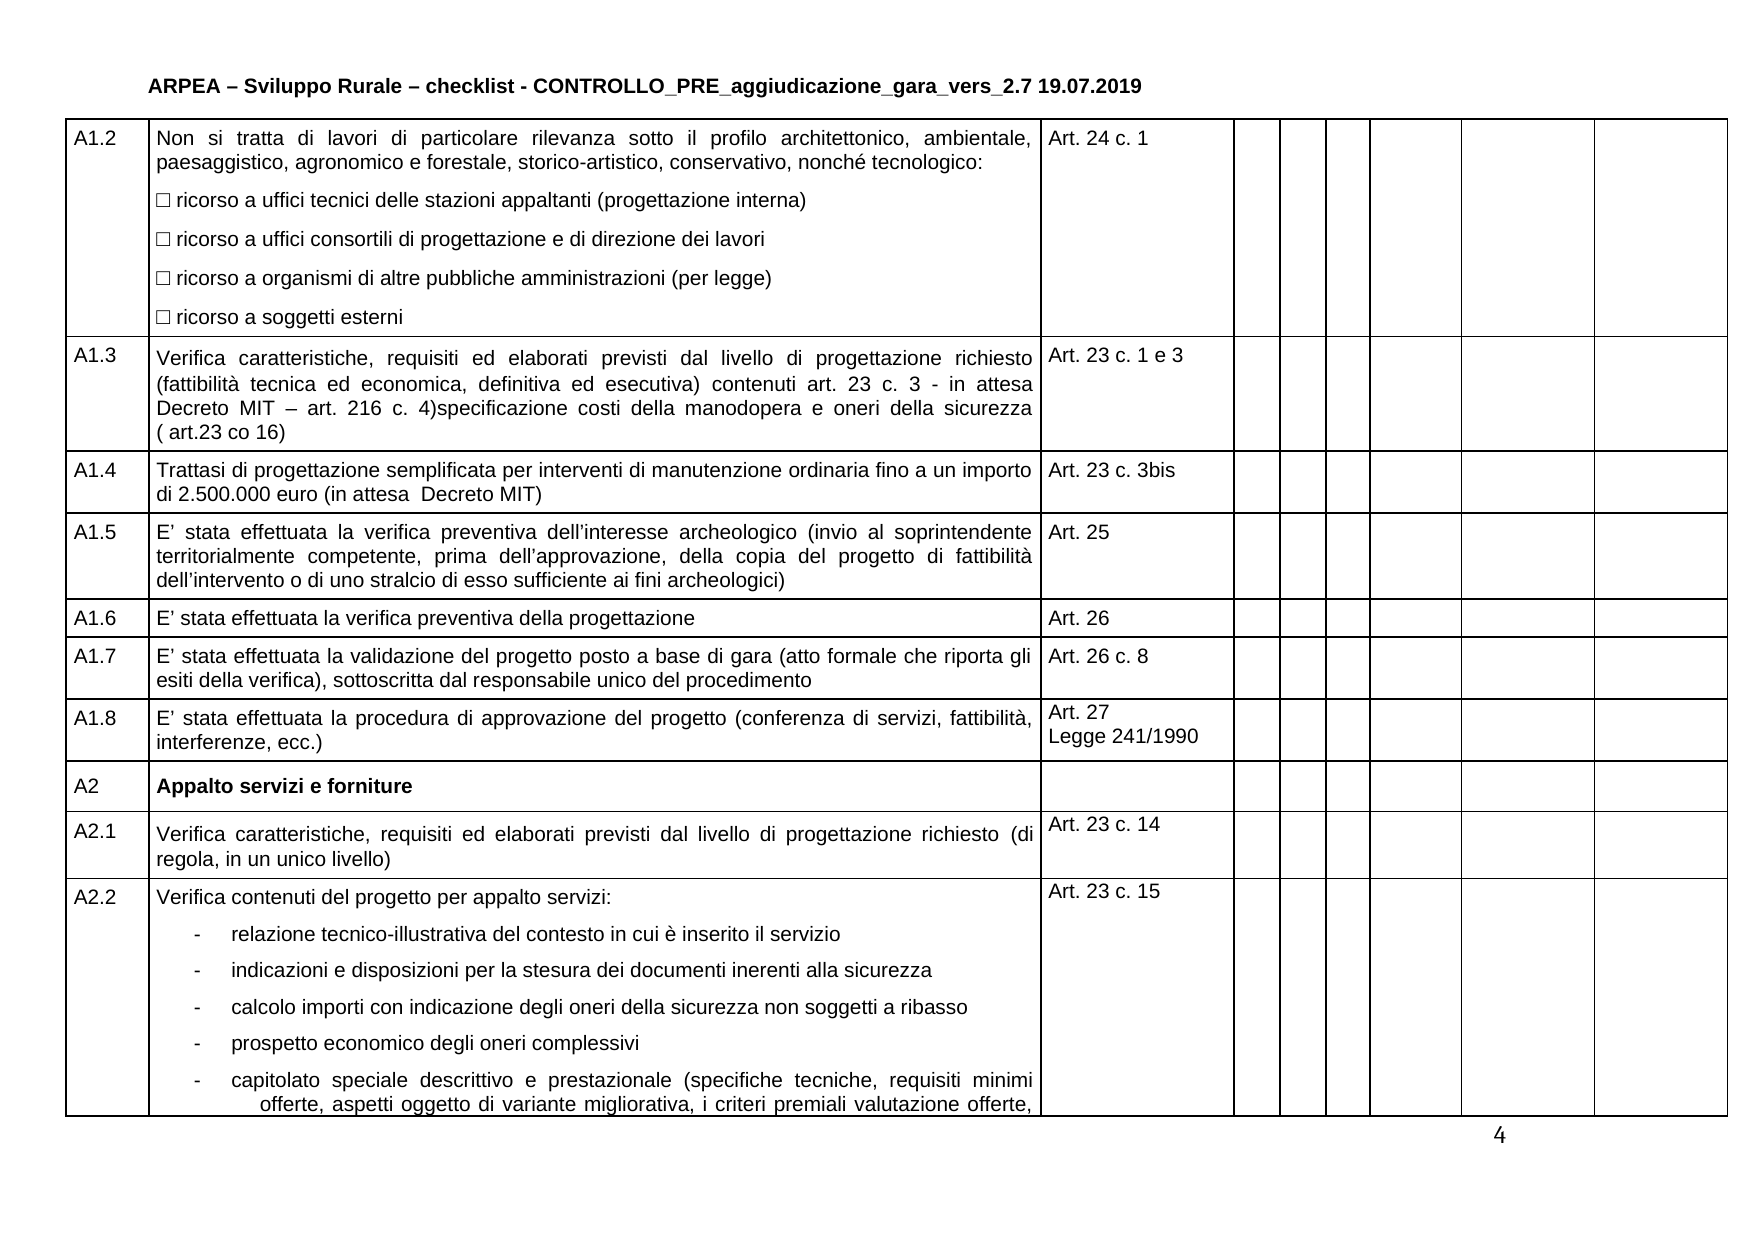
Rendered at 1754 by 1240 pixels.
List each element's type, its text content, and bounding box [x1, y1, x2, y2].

table_cell [1595, 514, 1727, 598]
table_cell [1327, 120, 1369, 336]
table_cell Verifica contenuti del progetto per appalto servizi: relazione tecnico-illustrativa del contesto in cui è inserito il servizio indicazioni e disposizioni per la stesura dei documenti inerenti alla sicurezza calcolo importi con indicazione degli oneri della sicurezza non soggetti a ribasso prospetto economico degli oneri complessivi capitolato speciale descrittivo e prestazionale (specifiche tecniche, requisiti minimi offerte, aspetti oggetto di variante migliorativa, i criteri premiali valutazione offerte, [150, 879, 1040, 1115]
table_cell [1235, 700, 1279, 760]
table_cell [1595, 638, 1727, 698]
table_cell Art. 25 [1042, 514, 1233, 598]
table_cell [1327, 762, 1369, 811]
table_cell [1235, 120, 1279, 336]
table_cell [1371, 812, 1461, 877]
table_cell [1281, 700, 1325, 760]
table_cell [1462, 600, 1594, 636]
table_cell A1.4 [67, 452, 148, 512]
table_cell [1327, 452, 1369, 512]
table_cell Art. 23 c. 15 [1042, 879, 1233, 1115]
table_cell [1327, 638, 1369, 698]
table_cell [1371, 638, 1461, 698]
table_cell [1595, 879, 1727, 1115]
table_cell [1235, 600, 1279, 636]
table_cell Verifica caratteristiche, requisiti ed elaborati previsti dal livello di progettazione richiesto (fattibilità tecnica ed economica, definitiva ed esecutiva) contenuti art. 23 c. 3 - in attesa Decreto MIT – art. 216 c. 4)specificazione costi della manodopera e oneri della sicurezza ( art.23 co 16) [150, 337, 1040, 450]
table_cell [1327, 600, 1369, 636]
table_cell Art. 23 c. 14 [1042, 812, 1233, 877]
table_cell [1462, 762, 1594, 811]
table_cell [1281, 638, 1325, 698]
table_cell A1.6 [67, 600, 148, 636]
table_cell [1371, 600, 1461, 636]
table_cell [1462, 514, 1594, 598]
table_cell A2 [67, 762, 148, 811]
table_cell [1281, 452, 1325, 512]
table_cell [1462, 879, 1594, 1115]
table_cell A1.3 [67, 337, 148, 450]
table_cell A1.5 [67, 514, 148, 598]
table_cell Verifica caratteristiche, requisiti ed elaborati previsti dal livello di progettazione richiesto (di regola, in un unico livello) [150, 812, 1040, 877]
table_cell E’ stata effettuata la verifica preventiva dell’interesse archeologico (invio al soprintendente territorialmente competente, prima dell’approvazione, della copia del progetto di fattibilità dell’intervento o di uno stralcio di esso sufficiente ai fini archeologici) [150, 514, 1040, 598]
table_cell E’ stata effettuata la validazione del progetto posto a base di gara (atto formale che riporta gli esiti della verifica), sottoscritta dal responsabile unico del procedimento [150, 638, 1040, 698]
table_cell [1371, 120, 1461, 336]
table_cell A2.1 [67, 812, 148, 877]
table_cell [1235, 879, 1279, 1115]
table_cell [1327, 812, 1369, 877]
table_cell [1462, 452, 1594, 512]
table_cell [1595, 600, 1727, 636]
table_cell [1595, 337, 1727, 450]
table_cell [1235, 337, 1279, 450]
table_cell [1281, 514, 1325, 598]
table_cell [1462, 812, 1594, 877]
table_cell [1462, 120, 1594, 336]
table_cell [1371, 337, 1461, 450]
table_cell A1.7 [67, 638, 148, 698]
table_cell [1281, 879, 1325, 1115]
table_cell E’ stata effettuata la verifica preventiva della progettazione [150, 600, 1040, 636]
table_cell [1327, 879, 1369, 1115]
table_cell A1.8 [67, 700, 148, 760]
table_cell [1371, 879, 1461, 1115]
table_cell Art. 23 c. 3bis [1042, 452, 1233, 512]
table_cell [1327, 514, 1369, 598]
table_cell [1281, 337, 1325, 450]
table_cell [1281, 120, 1325, 336]
table_cell [1462, 638, 1594, 698]
table_cell [1462, 700, 1594, 760]
table_cell A1.2 [67, 120, 148, 336]
table_cell [1235, 452, 1279, 512]
table_cell [1595, 452, 1727, 512]
table_cell A2.2 [67, 879, 148, 1115]
table_cell [1327, 337, 1369, 450]
table_cell [1235, 514, 1279, 598]
table_cell Trattasi di progettazione semplificata per interventi di manutenzione ordinaria fino a un importo di 2.500.000 euro (in attesa Decreto MIT) [150, 452, 1040, 512]
table_cell Art. 24 c. 1 [1042, 120, 1233, 336]
table_cell [1235, 762, 1279, 811]
table_cell [1371, 452, 1461, 512]
table_cell [1595, 812, 1727, 877]
table_cell Art. 23 c. 1 e 3 [1042, 337, 1233, 450]
table_cell [1042, 762, 1233, 811]
table_cell Appalto servizi e forniture [150, 762, 1040, 811]
table_cell [1327, 700, 1369, 760]
table_cell [1371, 700, 1461, 760]
table_cell [1595, 700, 1727, 760]
table_cell [1235, 638, 1279, 698]
table_cell Non si tratta di lavori di particolare rilevanza sotto il profilo architettonico, ambientale, paesaggistico, agronomico e forestale, storico-artistico, conservativo, nonché tecnologico: □ ricorso a uffici tecnici delle stazioni appaltanti (progettazione interna) □ ricorso a uffici consortili di progettazione e di direzione dei lavori □ ricorso a organismi di altre pubbliche amministrazioni (per legge) □ ricorso a soggetti esterni [150, 120, 1040, 336]
table_cell [1595, 762, 1727, 811]
table_cell Art. 27 Legge 241/1990 [1042, 700, 1233, 760]
table_cell [1235, 812, 1279, 877]
table_cell [1371, 514, 1461, 598]
table_cell [1281, 762, 1325, 811]
table_cell Art. 26 [1042, 600, 1233, 636]
table_cell [1371, 762, 1461, 811]
table_cell [1595, 120, 1727, 336]
table_cell Art. 26 c. 8 [1042, 638, 1233, 698]
table_cell [1281, 600, 1325, 636]
table_cell [1462, 337, 1594, 450]
table_cell [1281, 812, 1325, 877]
table_cell E’ stata effettuata la procedura di approvazione del progetto (conferenza di servizi, fattibilità, interferenze, ecc.) [150, 700, 1040, 760]
